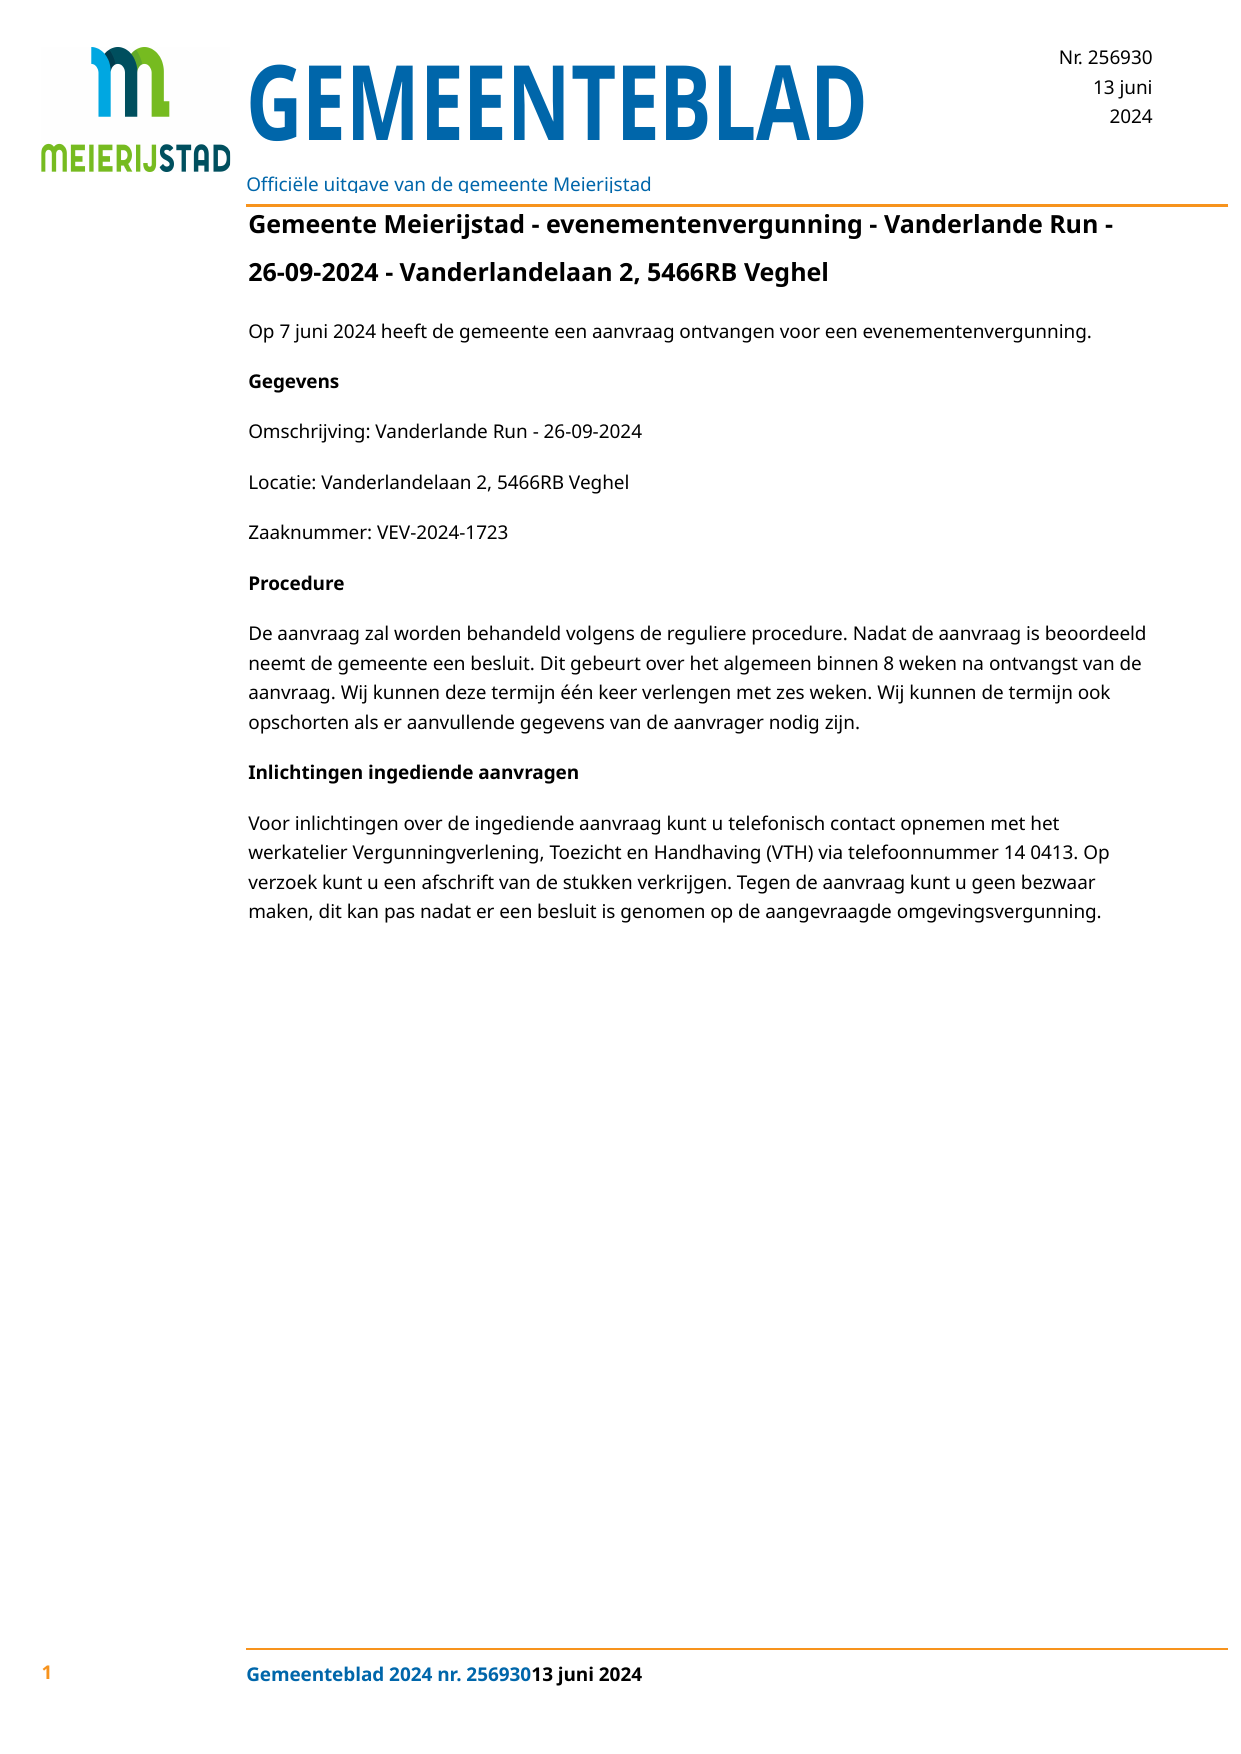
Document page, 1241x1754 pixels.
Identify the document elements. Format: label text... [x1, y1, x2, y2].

text Gegevens [248, 368, 1152, 394]
text Procedure [248, 570, 1152, 596]
text Gemeente Meierijstad - evenementenvergunning - Vanderlande Run - 26-09-2024 - Vanderlandelaan 2, 5466RB Veghel [248, 207, 1152, 288]
text Op 7 juni 2024 heeft de gemeente een aanvraag ontvangen voor een evenementenvergunning. [248, 318, 1152, 344]
text De aanvraag zal worden behandeld volgens de reguliere procedure. Nadat de aanvraag is beoordeeld neemt de gemeente een besluit. Dit gebeurt over het algemeen binnen 8 weken na ontvangst van de aanvraag. Wij kunnen deze termijn één keer verlengen met zes weken. Wij kunnen de termijn ook opschorten als er aanvullende gegevens van de aanvrager nodig zijn. [248, 620, 1152, 735]
picture [41, 47, 231, 172]
text Omschrijving: Vanderlande Run - 26-09-2024 [248, 419, 1152, 444]
text Inlichtingen ingediende aanvragen [248, 759, 1152, 785]
text Voor inlichtingen over de ingediende aanvraag kunt u telefonisch contact opnemen met het werkatelier Vergunningverlening, Toezicht en Handhaving (VTH) via telefoonnummer 14 0413. Op verzoek kunt u een afschrift van de stukken verkrijgen. Tegen de aanvraag kunt u geen bezwaar maken, dit kan pas nadat er een besluit is genomen op de aangevraagde omgevingsvergunning. [248, 810, 1152, 924]
text Locatie: Vanderlandelaan 2, 5466RB Veghel [248, 469, 1152, 495]
text Zaaknummer: VEV-2024-1723 [248, 519, 1152, 545]
